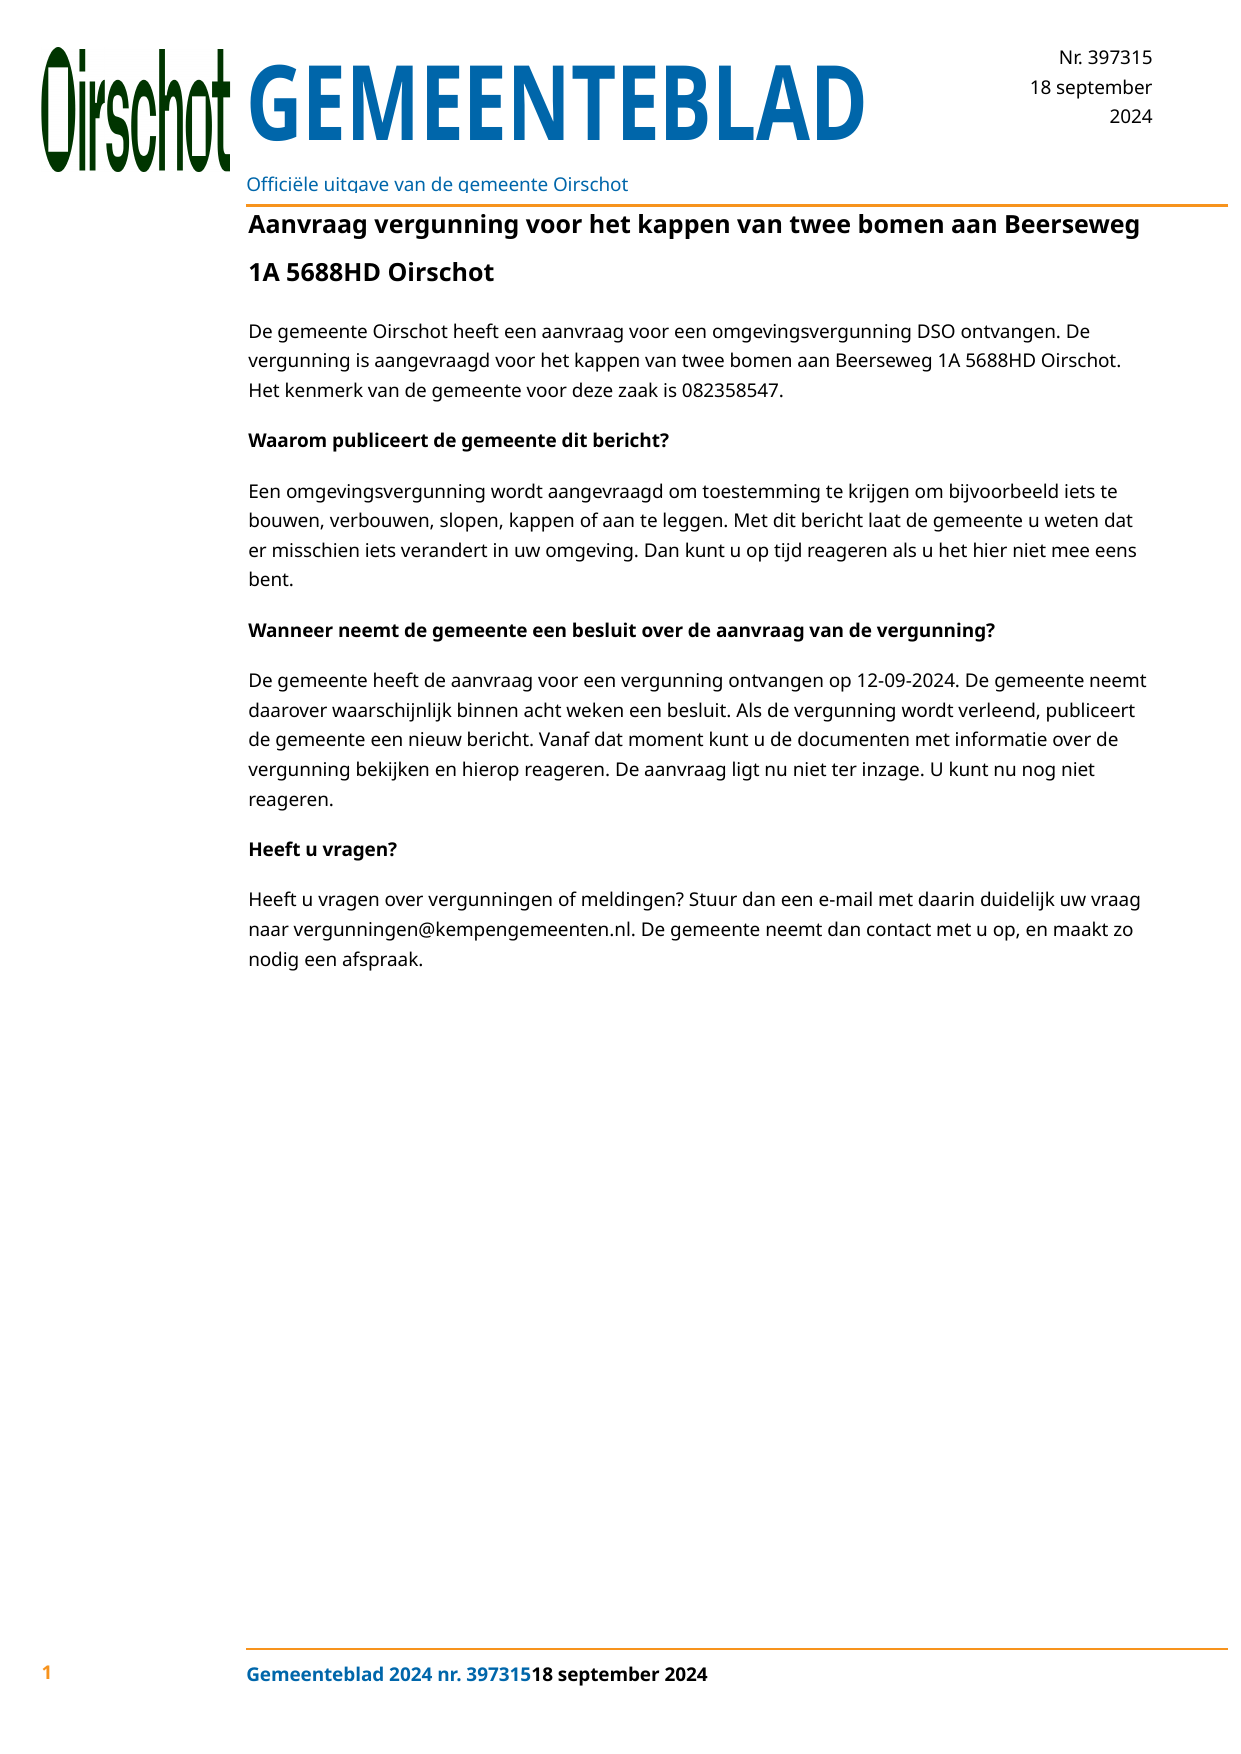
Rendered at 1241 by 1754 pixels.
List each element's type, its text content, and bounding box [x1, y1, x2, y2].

text Aanvraag vergunning voor het kappen van twee bomen aan Beerseweg 1A 5688HD Oirschot [248, 207, 1152, 288]
text Heeft u vragen over vergunningen of meldingen? Stuur dan een e-mail met daarin duidelijk uw vraag naar vergunningen@kempengemeenten.nl. De gemeente neemt dan contact met u op, en maakt zo nodig een afspraak. [248, 887, 1152, 972]
picture [41, 47, 231, 172]
text Heeft u vragen? [248, 836, 1152, 862]
text Waarom publiceert de gemeente dit bericht? [248, 427, 1152, 453]
text Wanneer neemt de gemeente een besluit over de aanvraag van de vergunning? [248, 617, 1152, 643]
text Een omgevingsvergunning wordt aangevraagd om toestemming te krijgen om bijvoorbeeld iets te bouwen, verbouwen, slopen, kappen of aan te leggen. Met dit bericht laat de gemeente u weten dat er misschien iets verandert in uw omgeving. Dan kunt u op tijd reageren als u het hier niet mee eens bent. [248, 478, 1152, 592]
text De gemeente Oirschot heeft een aanvraag voor een omgevingsvergunning DSO ontvangen. De vergunning is aangevraagd voor het kappen van twee bomen aan Beerseweg 1A 5688HD Oirschot. Het kenmerk van de gemeente voor deze zaak is 082358547. [248, 318, 1152, 403]
text De gemeente heeft de aanvraag voor een vergunning ontvangen op 12-09-2024. De gemeente neemt daarover waarschijnlijk binnen acht weken een besluit. Als de vergunning wordt verleend, publiceert de gemeente een nieuw bericht. Vanaf dat moment kunt u de documenten met informatie over de vergunning bekijken en hierop reageren. De aanvraag ligt nu niet ter inzage. U kunt nu nog niet reageren. [248, 667, 1152, 812]
